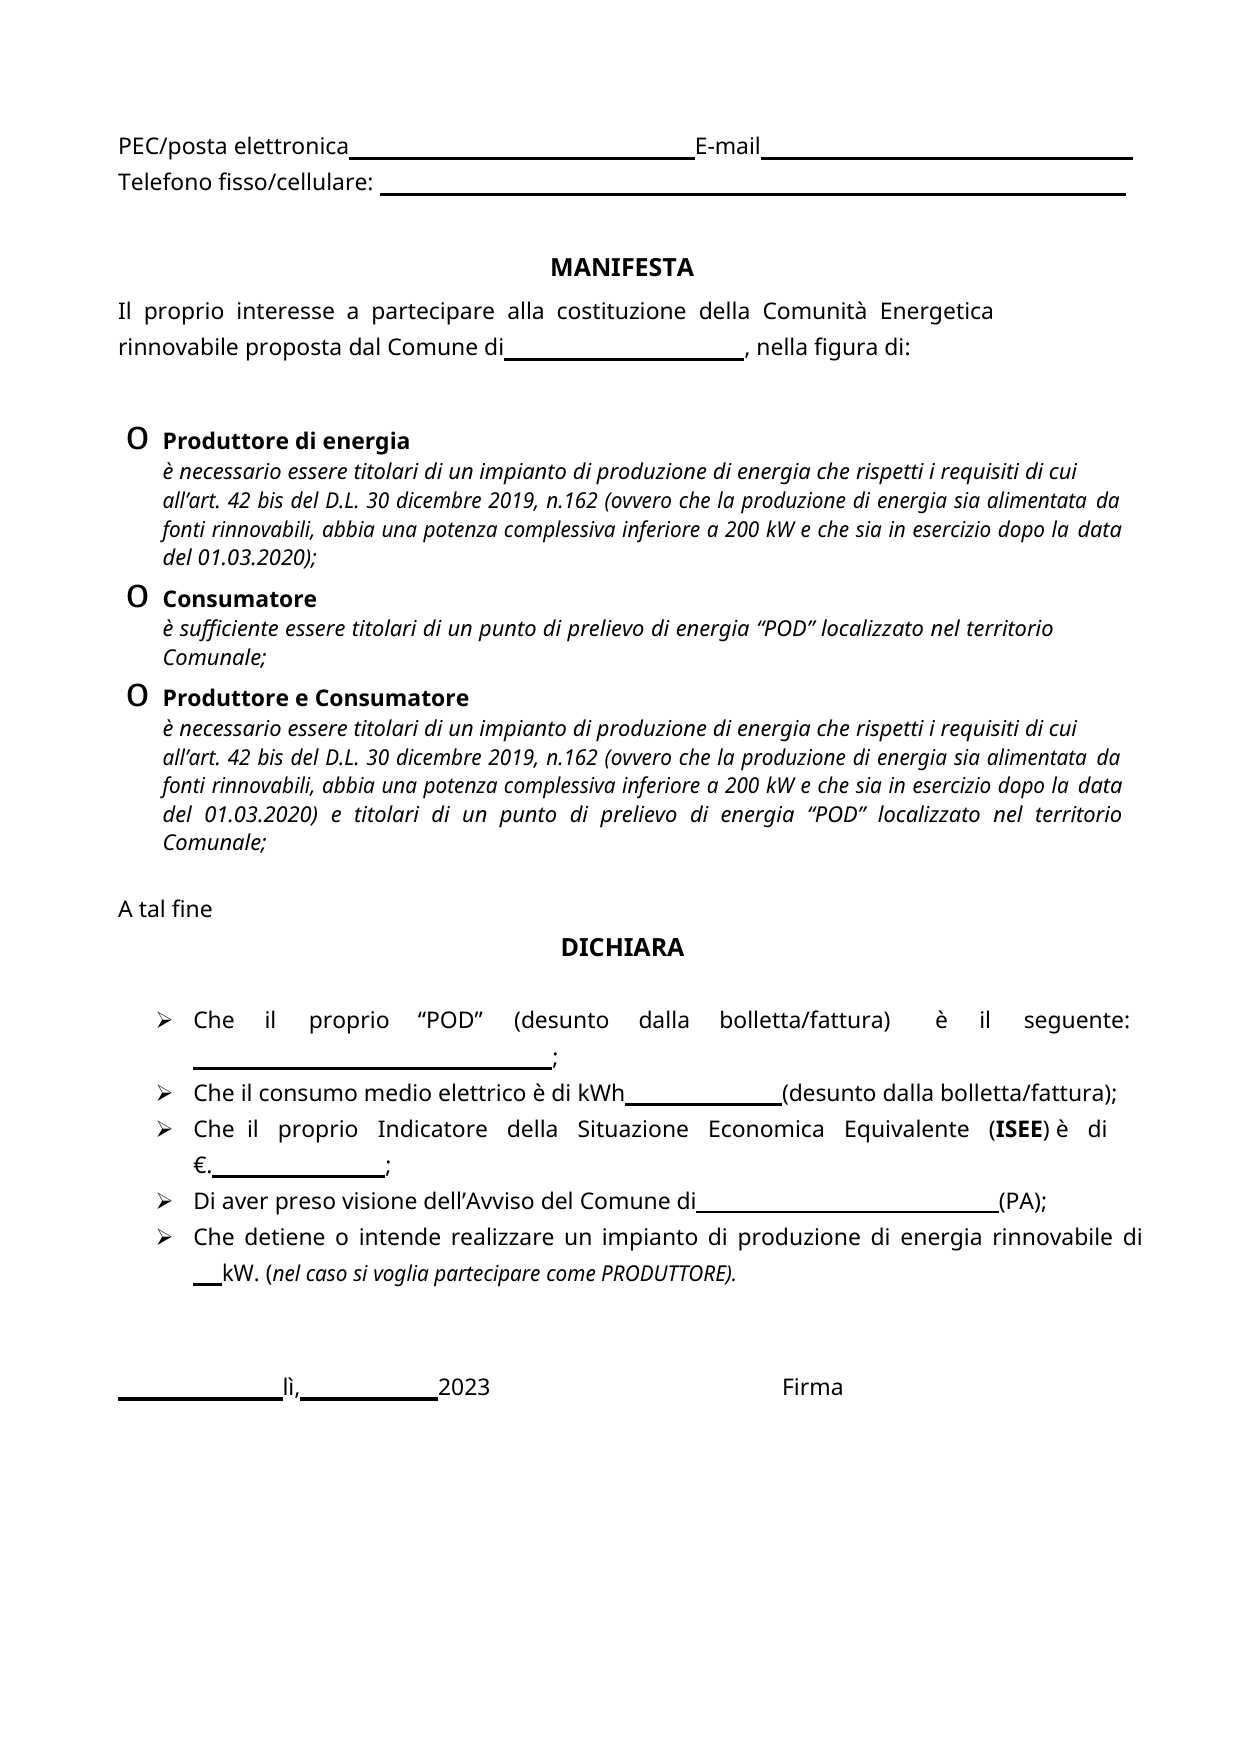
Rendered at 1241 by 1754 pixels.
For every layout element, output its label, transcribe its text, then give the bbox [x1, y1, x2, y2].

list Che il proprio “POD” (desunto dalla bolletta/fattura) è il seguente: [155, 1004, 1144, 1036]
subtitle Consumatore [125, 572, 1144, 616]
list Di aver preso visione dell’Avviso del Comune di (PA); [155, 1185, 1144, 1216]
subtitle Produttore e Consumatore [125, 672, 1144, 715]
text PEC/posta elettronica E-mail Telefono fisso/cellulare: [118, 130, 1133, 197]
text kW. (nel caso si voglia partecipare come PRODUTTORE). [193, 1257, 1144, 1288]
text A tal fine [118, 893, 1144, 924]
text all’art. 42 bis del D.L. 30 dicembre 2019, n.162 (ovvero che la produzione di energia sia alimentata da fonti rinnovabili, abbia una potenza complessiva inferiore a 200 kW e che sia in esercizio dopo la data del 01.03.2020); [162, 485, 1122, 572]
list Che il proprio Indicatore della Situazione Economica Equivalente (ISEE) è di [155, 1112, 1144, 1144]
text lì, 2023 Firma [118, 1371, 1144, 1402]
text è sufficiente essere titolari di un punto di prelievo di energia “POD” localizzato nel territorio [162, 616, 1144, 642]
text è necessario essere titolari di un impianto di produzione di energia che rispetti i requisiti di cui [162, 458, 1144, 485]
text è necessario essere titolari di un impianto di produzione di energia che rispetti i requisiti di cui [162, 715, 1144, 742]
subtitle MANIFESTA [521, 250, 723, 284]
text Comunale; [162, 642, 1144, 672]
text Il proprio interesse a partecipare alla costituzione della Comunità Energetica rinnovabile proposta dal Comune di , nella figura di: [118, 295, 1126, 362]
text all’art. 42 bis del D.L. 30 dicembre 2019, n.162 (ovvero che la produzione di energia sia alimentata da fonti rinnovabili, abbia una potenza complessiva inferiore a 200 kW e che sia in esercizio dopo la data del 01.03.2020) e titolari di un punto di prelievo di energia “POD” localizzato nel territorio Comunale; [162, 742, 1122, 857]
list Che detiene o intende realizzare un impianto di produzione di energia rinnovabile di [155, 1221, 1144, 1252]
text ; [193, 1040, 1144, 1072]
subtitle DICHIARA [521, 929, 723, 963]
subtitle Produttore di energia [125, 415, 1144, 458]
text €. ; [193, 1149, 1144, 1180]
list Che il consumo medio elettrico è di kWh (desunto dalla bolletta/fattura); [155, 1076, 1144, 1108]
